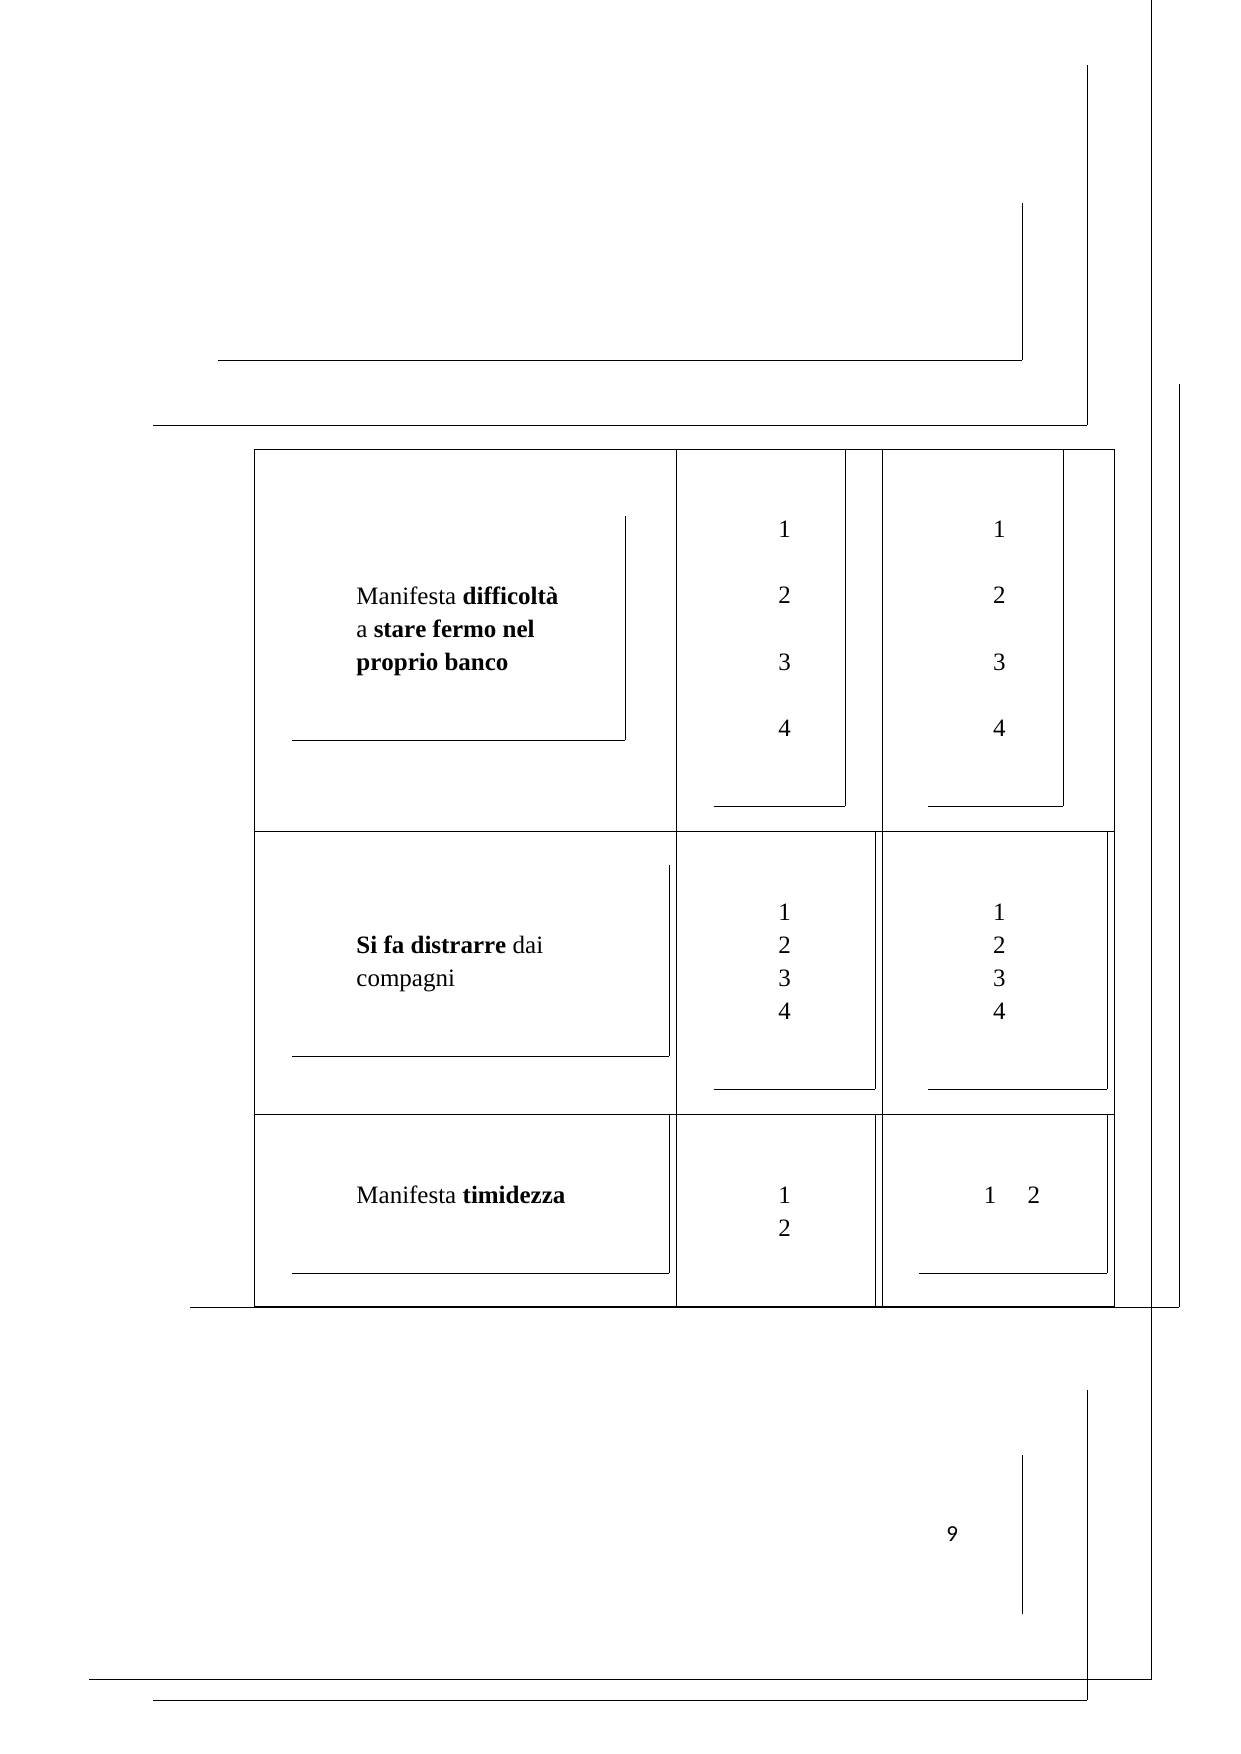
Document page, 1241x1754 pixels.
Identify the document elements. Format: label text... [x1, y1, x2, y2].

table_cell Manifesta timidezza [255, 1115, 676, 1306]
table_cell Manifesta difficoltà a stare fermo nel proprio banco [255, 450, 676, 831]
table_cell 1 2 3 4 [677, 450, 882, 831]
table_cell 1 2 [883, 1115, 1114, 1306]
table_cell 1 2 [677, 1115, 875, 1306]
table_cell Si fa distrarre dai compagni [255, 832, 676, 1114]
table_cell 1 2 3 4 [883, 450, 1114, 831]
table_cell 1 2 3 4 [883, 832, 1114, 1114]
table_cell [876, 1115, 882, 1306]
table_cell 1 2 3 4 [677, 832, 882, 1114]
